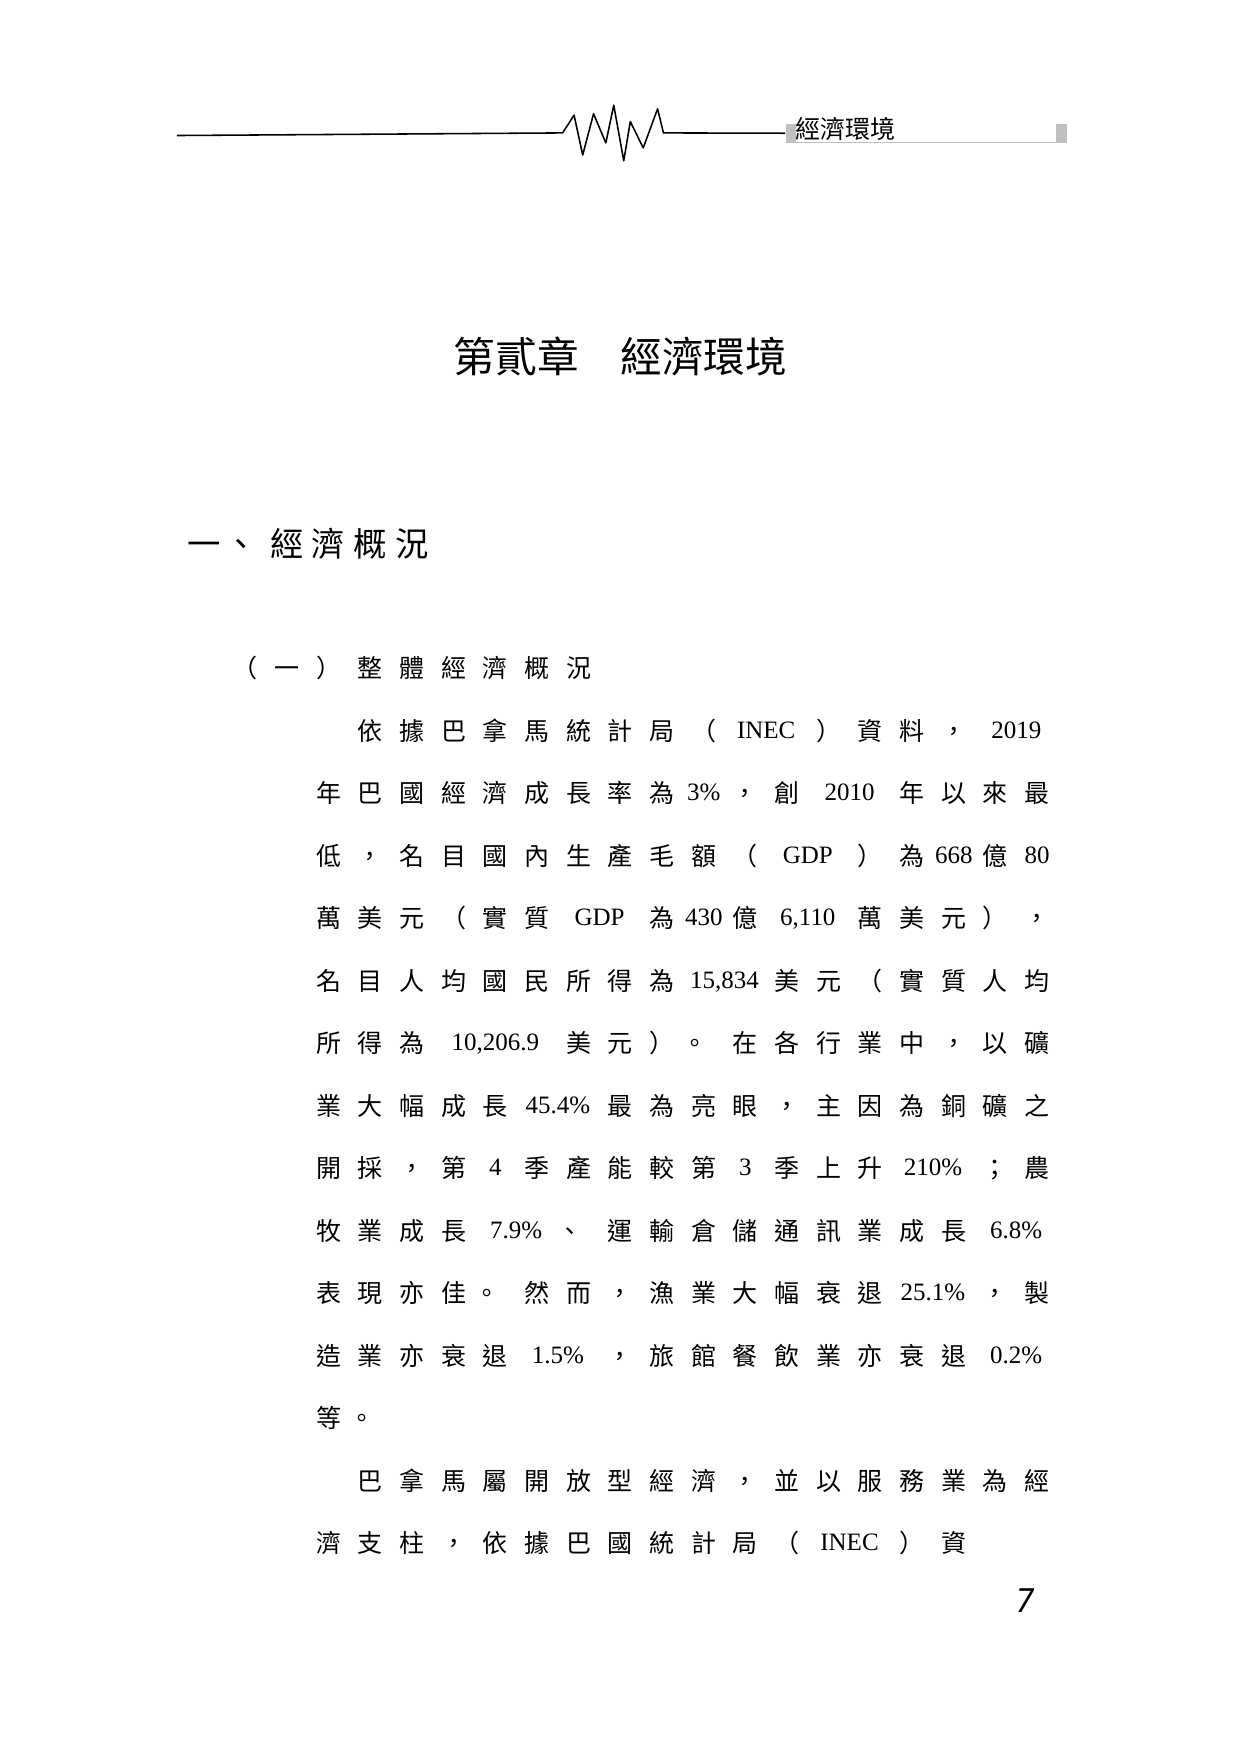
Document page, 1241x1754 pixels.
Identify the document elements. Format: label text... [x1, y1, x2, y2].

text 巴拿馬屬開放型經濟，並以服務業為經濟支柱，依據巴國統計局（INEC）資 [281, 1438, 1058, 1563]
text 第貳章 經濟環境 [183, 313, 1058, 375]
text 依據巴拿馬統計局（INEC）資料，2019年巴國經濟成長率為3%，創2010年以來最低，名目國內生產毛額（GDP）為668億80萬美元（實質GDP為430億6,110萬美元），名目人均國民所得為15,834美元（實質人均所得為10,206.9美元）。在各行業中，以礦業大幅成長45.4%最為亮眼，主因為銅礦之開採，第4季產能較第3季上升210%；農牧業成長7.9%、運輸倉儲通訊業成長6.8%表現亦佳。然而，漁業大幅衰退25.1%，製造業亦衰退1.5%，旅館餐飲業亦衰退0.2%等。 [281, 688, 1058, 1438]
text （一）整體經濟概況 [207, 625, 1058, 688]
text 一、經濟概況 [183, 500, 1058, 563]
